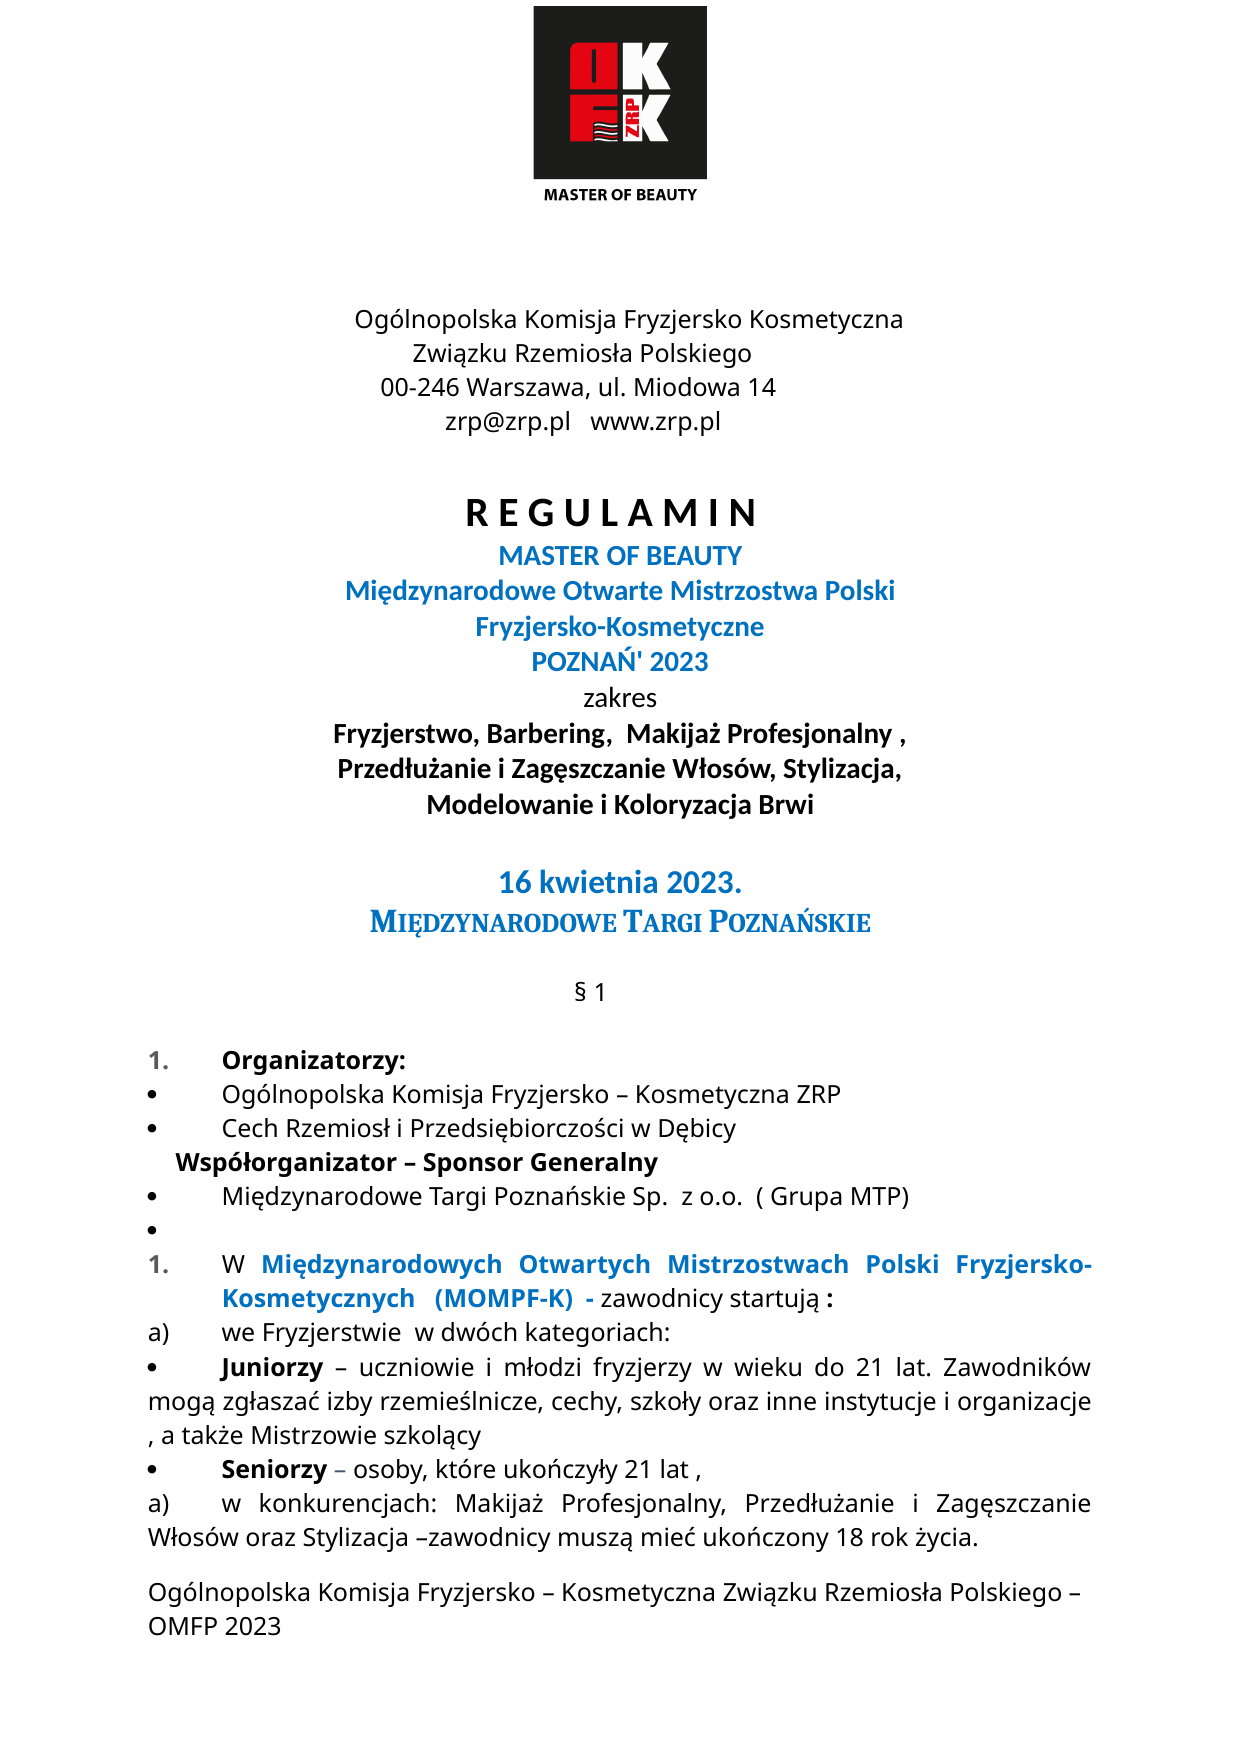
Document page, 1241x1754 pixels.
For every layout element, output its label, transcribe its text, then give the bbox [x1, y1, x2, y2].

subtitle R E G U L A M I N [100, 486, 1092, 537]
text Przedłużanie i Zagęszczanie Włosów, Stylizacja, [148, 750, 1092, 786]
text Fryzjerstwo, Barbering, Makijaż Profesjonalny , [148, 715, 1092, 750]
list Juniorzy – uczniowie i młodzi fryzjerzy w wieku do 21 lat. Zawodników mogą zgłaszać izby rzemieślnicze, cechy, szkoły oraz inne instytucje i organizacje , a także Mistrzowie szkolący [148, 1349, 1092, 1451]
list we Fryzjerstwie w dwóch kategoriach: [148, 1315, 1092, 1349]
text Modelowanie i Koloryzacja Brwi [148, 786, 1092, 822]
text Międzynarodowe Otwarte Mistrzostwa Polski [148, 572, 1092, 608]
text 00-246 Warszawa, ul. Miodowa 14 [270, 370, 1092, 404]
text MIĘDZYNARODOWE TARGI POZNAŃSKIE [148, 902, 1092, 940]
subtitle § 1 [148, 974, 1092, 1008]
list W Międzynarodowych Otwartych Mistrzostwach Polski Fryzjersko- Kosmetycznych (MOMPF-K) - zawodnicy startują : [148, 1247, 1092, 1315]
text Ogólnopolska Komisja Fryzjersko Kosmetyczna [270, 302, 1092, 336]
list Seniorzy – osoby, które ukończyły 21 lat , [148, 1451, 1092, 1485]
text MASTER OF BEAUTY [148, 537, 1092, 572]
text Związku Rzemiosła Polskiego [270, 336, 1092, 370]
list Cech Rzemiosł i Przedsiębiorczości w Dębicy [148, 1111, 1092, 1145]
text zakres [148, 679, 1092, 715]
list Międzynarodowe Targi Poznańskie Sp. z o.o. ( Grupa MTP) [148, 1179, 1092, 1213]
text zrp@zrp.pl www.zrp.pl [270, 404, 1092, 438]
text POZNAŃ' 2023 [148, 643, 1092, 679]
text 16 kwietnia 2023. [148, 861, 1092, 902]
text Współorganizator – Sponsor Generalny [175, 1145, 1092, 1179]
list w konkurencjach: Makijaż Profesjonalny, Przedłużanie i Zagęszczanie Włosów oraz Stylizacja –zawodnicy muszą mieć ukończony 18 rok życia. [148, 1485, 1092, 1553]
text Fryzjersko-Kosmetyczne [148, 608, 1092, 643]
list Ogólnopolska Komisja Fryzjersko – Kosmetyczna ZRP [148, 1077, 1092, 1111]
list Organizatorzy: [148, 1043, 1092, 1077]
